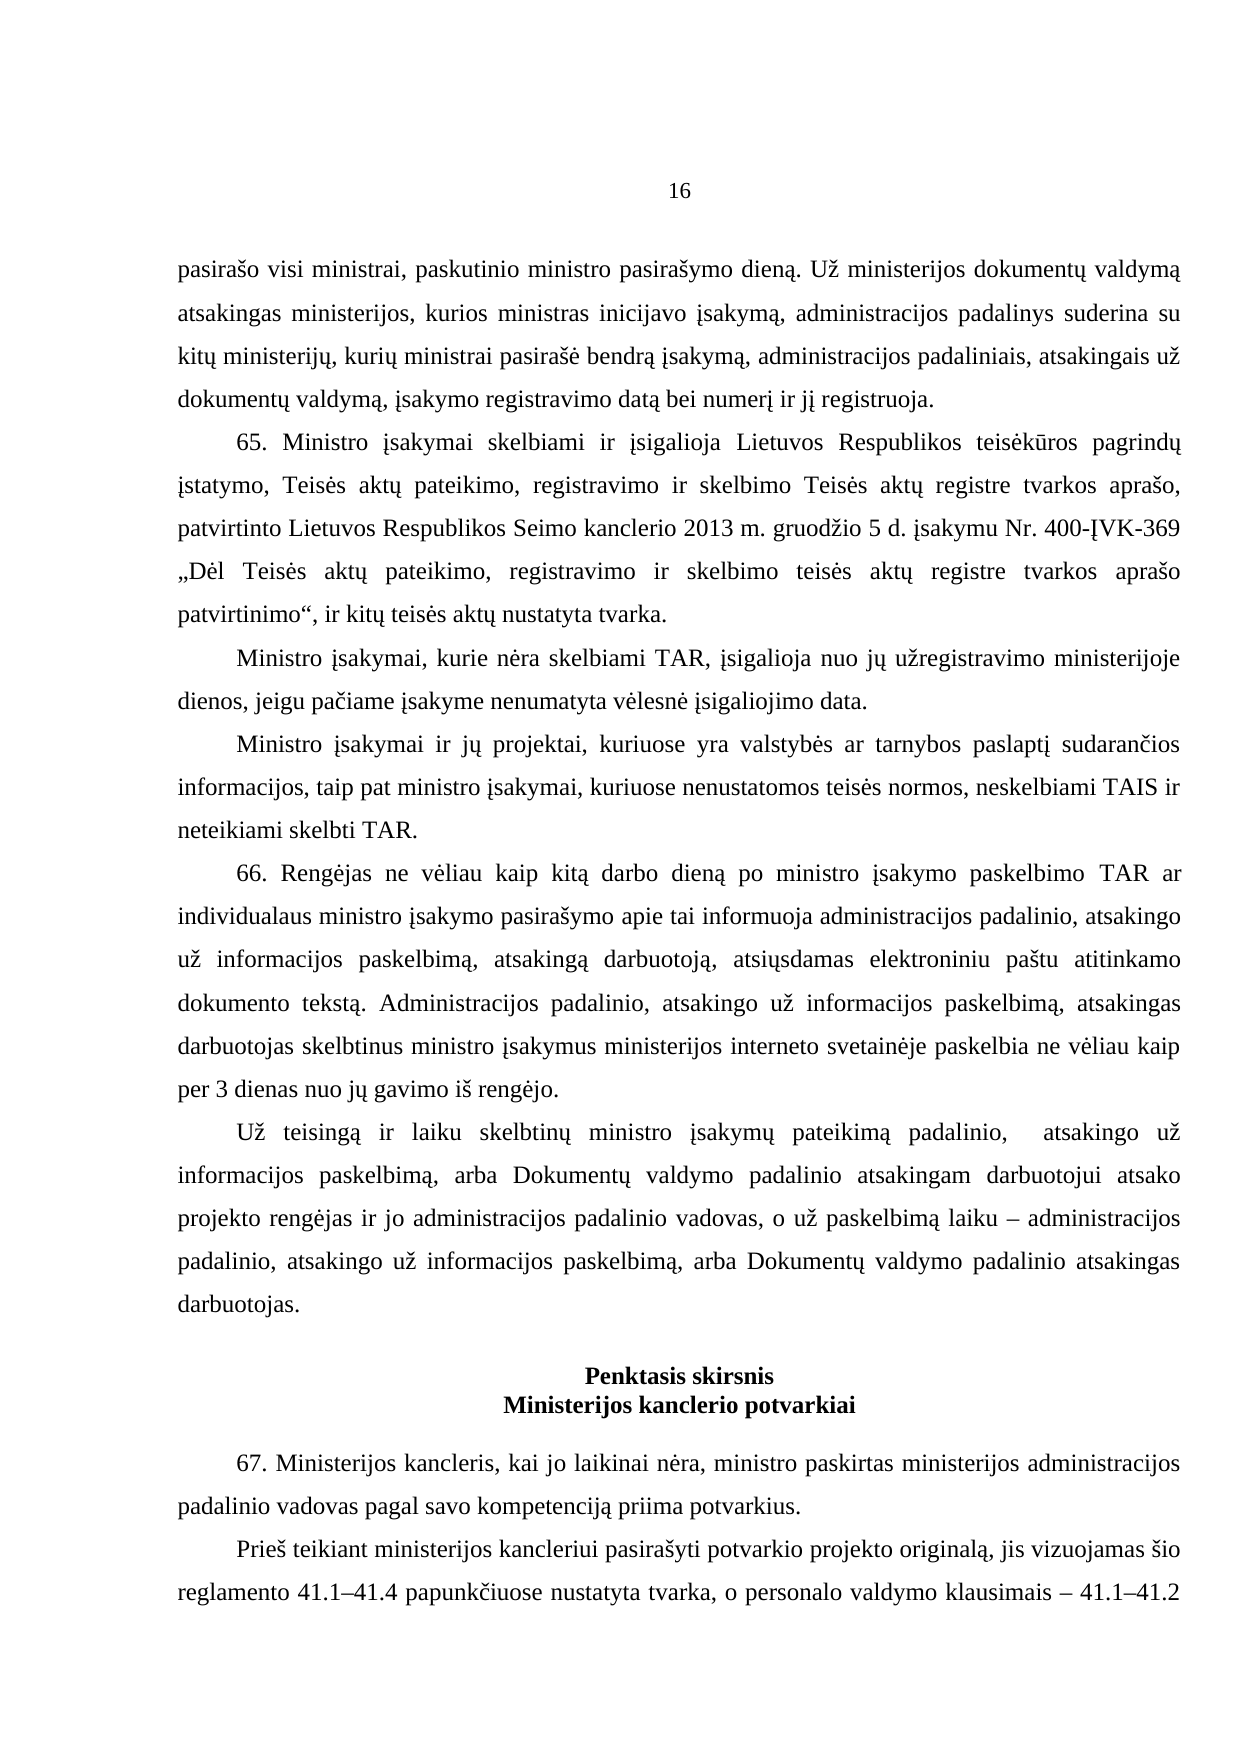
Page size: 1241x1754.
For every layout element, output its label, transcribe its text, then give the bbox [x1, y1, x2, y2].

text 65. Ministro įsakymai skelbiami ir įsigalioja Lietuvos Respublikos teisėkūros pagrindų įstatymo, Teisės aktų pateikimo, registravimo ir skelbimo Teisės aktų registre tvarkos aprašo, patvirtinto Lietuvos Respublikos Seimo kanclerio 2013 m. gruodžio 5 d. įsakymu Nr. 400-ĮVK-369 „Dėl Teisės aktų pateikimo, registravimo ir skelbimo teisės aktų registre tvarkos aprašo patvirtinimo“, ir kitų teisės aktų nustatyta tvarka. [177, 427, 1181, 628]
text Už teisingą ir laiku skelbtinų ministro įsakymų pateikimą padalinio, atsakingo už informacijos paskelbimą, arba Dokumentų valdymo padalinio atsakingam darbuotojui atsako projekto rengėjas ir jo administracijos padalinio vadovas, o už paskelbimą laiku – administracijos padalinio, atsakingo už informacijos paskelbimą, arba Dokumentų valdymo padalinio atsakingas darbuotojas. [177, 1117, 1181, 1318]
text 66. Rengėjas ne vėliau kaip kitą darbo dieną po ministro įsakymo paskelbimo TAR ar individualaus ministro įsakymo pasirašymo apie tai informuoja administracijos padalinio, atsakingo už informacijos paskelbimą, atsakingą darbuotoją, atsiųsdamas elektroniniu paštu atitinkamo dokumento tekstą. Administracijos padalinio, atsakingo už informacijos paskelbimą, atsakingas darbuotojas skelbtinus ministro įsakymus ministerijos interneto svetainėje paskelbia ne vėliau kaip per 3 dienas nuo jų gavimo iš rengėjo. [177, 858, 1181, 1103]
text Ministro įsakymai, kurie nėra skelbiami TAR, įsigalioja nuo jų užregistravimo ministerijoje dienos, jeigu pačiame įsakyme nenumatyta vėlesnė įsigaliojimo data. [177, 643, 1181, 714]
text Ministro įsakymai ir jų projektai, kuriuose yra valstybės ar tarnybos paslaptį sudarančios informacijos, taip pat ministro įsakymai, kuriuose nenustatomos teisės normos, neskelbiami TAIS ir neteikiami skelbti TAR. [177, 729, 1181, 844]
text Ministerijos kanclerio potvarkiai [177, 1390, 1181, 1419]
text pasirašo visi ministrai, paskutinio ministro pasirašymo dieną. Už ministerijos dokumentų valdymą atsakingas ministerijos, kurios ministras inicijavo įsakymą, administracijos padalinys suderina su kitų ministerijų, kurių ministrai pasirašė bendrą įsakymą, administracijos padaliniais, atsakingais už dokumentų valdymą, įsakymo registravimo datą bei numerį ir jį registruoja. [177, 254, 1181, 413]
text Penktasis skirsnis [177, 1361, 1181, 1390]
text Prieš teikiant ministerijos kancleriui pasirašyti potvarkio projekto originalą, jis vizuojamas šio reglamento 41.1–41.4 papunkčiuose nustatyta tvarka, o personalo valdymo klausimais – 41.1–41.2 [177, 1534, 1181, 1606]
text 67. Ministerijos kancleris, kai jo laikinai nėra, ministro paskirtas ministerijos administracijos padalinio vadovas pagal savo kompetenciją priima potvarkius. [177, 1448, 1181, 1519]
